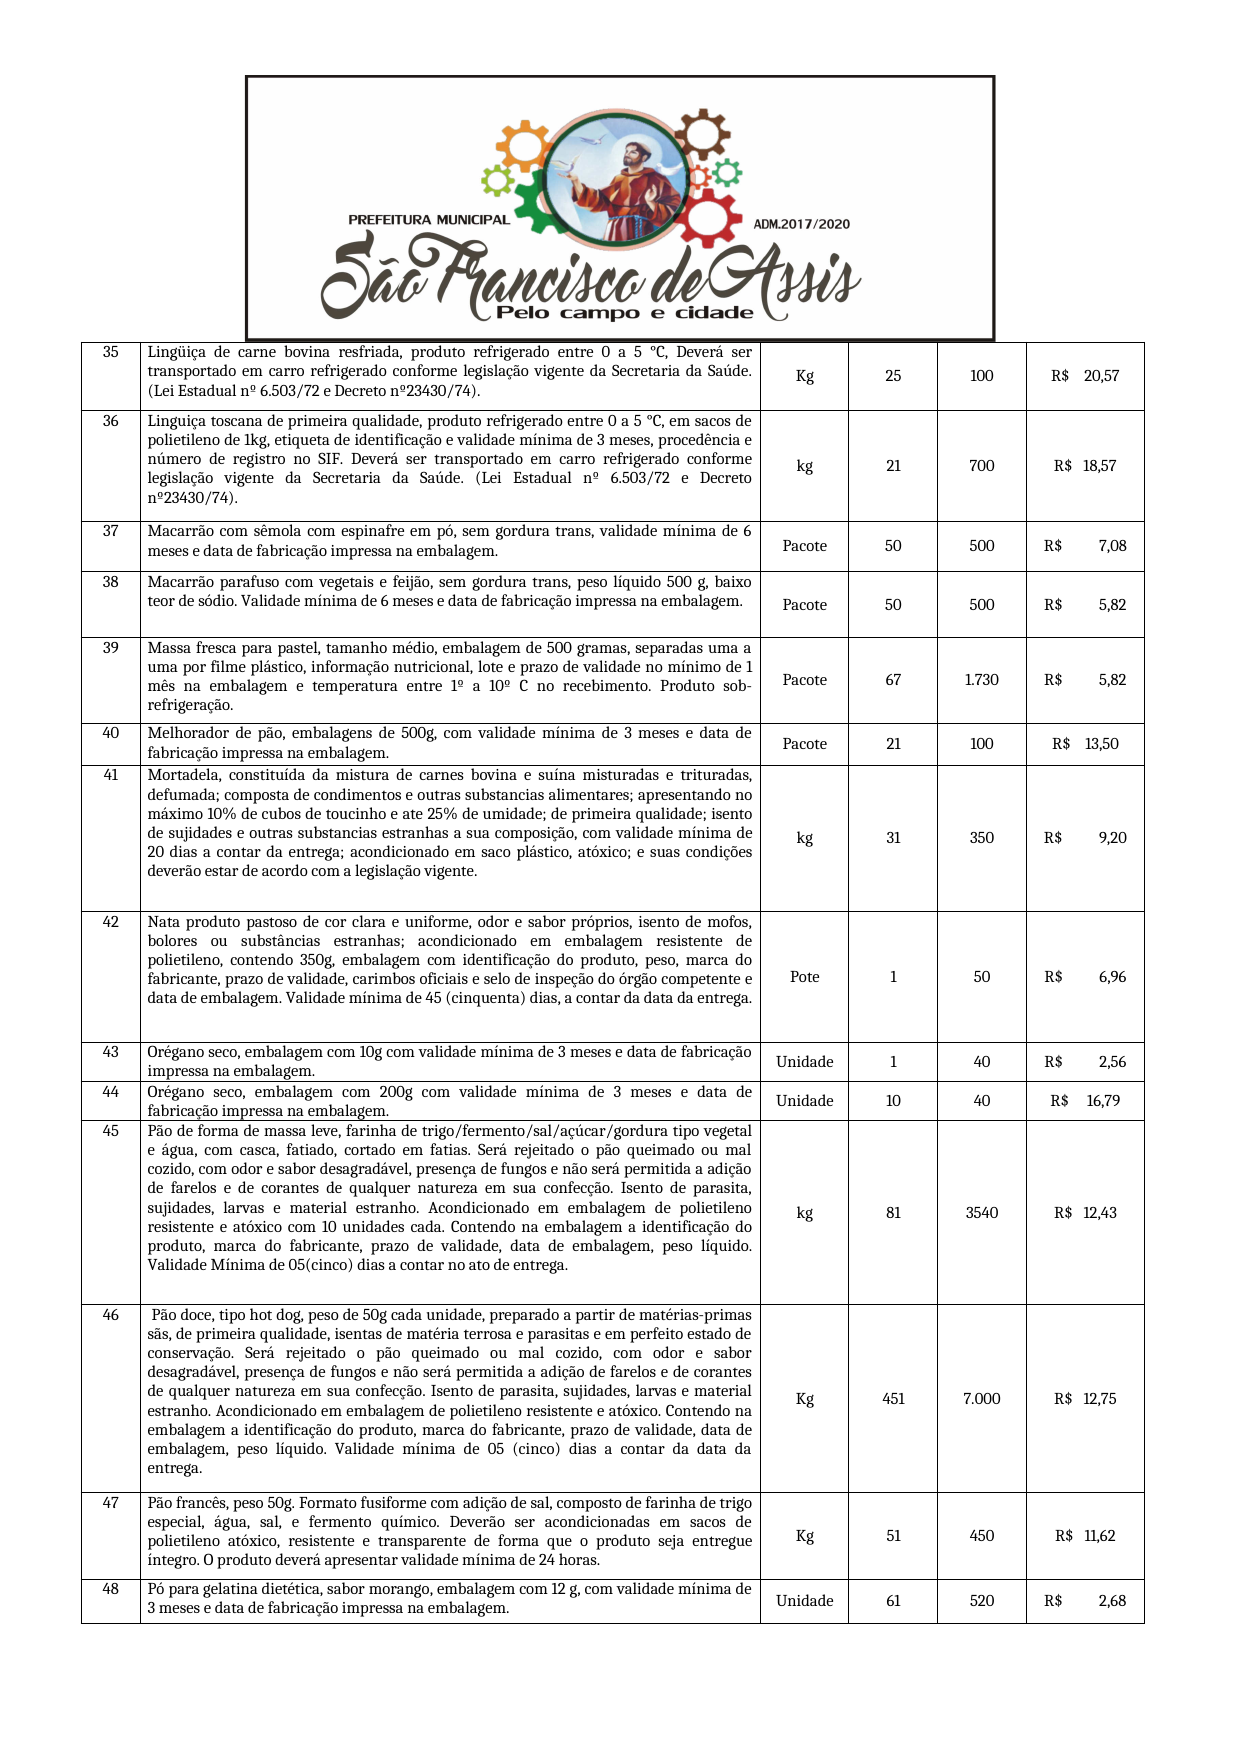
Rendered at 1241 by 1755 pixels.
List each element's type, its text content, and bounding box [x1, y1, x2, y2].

table_cell Massa fresca para pastel, tamanho médio, embalagem de 500 gramas, separadas uma a uma por filme plástico, informação nutricional, lote e prazo de validade no mínimo de 1 mês na embalagem e temperatura entre 1º a 10º C no recebimento. Produto sob-refrigeração. [141, 638, 760, 723]
table_cell 40 [82, 724, 140, 765]
table_cell R$ 7,08 [1027, 522, 1144, 571]
table_cell 25 [849, 343, 937, 410]
table_cell 40 [938, 1082, 1026, 1120]
table_cell R$ 13,50 [1027, 724, 1144, 765]
table_cell 40 [938, 1043, 1026, 1081]
table_cell R$ 12,43 [1027, 1121, 1144, 1304]
table_cell 21 [849, 411, 937, 521]
table_cell 44 [82, 1082, 140, 1120]
table_cell R$ 12,75 [1027, 1305, 1144, 1492]
table_cell 100 [938, 724, 1026, 765]
table_cell 520 [938, 1580, 1026, 1622]
table_cell R$ 16,79 [1027, 1082, 1144, 1120]
table_cell Kg [761, 1305, 848, 1492]
table_cell 1.730 [938, 638, 1026, 723]
table_cell 500 [938, 572, 1026, 637]
table_cell R$ 2,68 [1027, 1580, 1144, 1622]
table_cell Orégano seco, embalagem com 200g com validade mínima de 3 meses e data de fabricação impressa na embalagem. [141, 1082, 760, 1120]
table_cell Pão de forma de massa leve, farinha de trigo/fermento/sal/açúcar/gordura tipo vegetal e água, com casca, fatiado, cortado em fatias. Será rejeitado o pão queimado ou mal cozido, com odor e sabor desagradável, presença de fungos e não será permitida a adição de farelos e de corantes de qualquer natureza em sua confecção. Isento de parasita, sujidades, larvas e material estranho. Acondicionado em embalagem de polietileno resistente e atóxico com 10 unidades cada. Contendo na embalagem a identificação do produto, marca do fabricante, prazo de validade, data de embalagem, peso líquido. Validade Mínima de 05(cinco) dias a contar no ato de entrega. [141, 1121, 760, 1304]
table_cell 39 [82, 638, 140, 723]
table_cell Pó para gelatina dietética, sabor morango, embalagem com 12 g, com validade mínima de 3 meses e data de fabricação impressa na embalagem. [141, 1580, 760, 1622]
table_cell kg [761, 411, 848, 521]
table_cell 21 [849, 724, 937, 765]
table_cell Orégano seco, embalagem com 10g com validade mínima de 3 meses e data de fabricação impressa na embalagem. [141, 1043, 760, 1081]
table_cell Pacote [761, 522, 848, 571]
table_cell 61 [849, 1580, 937, 1622]
table_cell 451 [849, 1305, 937, 1492]
table_cell Macarrão parafuso com vegetais e feijão, sem gordura trans, peso líquido 500 g, baixo teor de sódio. Validade mínima de 6 meses e data de fabricação impressa na embalagem. [141, 572, 760, 637]
table_cell 45 [82, 1121, 140, 1304]
table_cell Pão francês, peso 50g. Formato fusiforme com adição de sal, composto de farinha de trigo especial, água, sal, e fermento químico. Deverão ser acondicionadas em sacos de polietileno atóxico, resistente e transparente de forma que o produto seja entregue íntegro. O produto deverá apresentar validade mínima de 24 horas. [141, 1493, 760, 1578]
table_cell 50 [849, 572, 937, 637]
table_cell Pacote [761, 638, 848, 723]
table_cell 81 [849, 1121, 937, 1304]
table_cell 41 [82, 766, 140, 911]
table_cell R$ 20,57 [1027, 343, 1144, 410]
table_cell R$ 5,82 [1027, 572, 1144, 637]
table_cell 47 [82, 1493, 140, 1578]
table_cell 50 [849, 522, 937, 571]
table_cell 67 [849, 638, 937, 723]
table_cell Melhorador de pão, embalagens de 500g, com validade mínima de 3 meses e data de fabricação impressa na embalagem. [141, 724, 760, 765]
table_cell 35 [82, 343, 140, 410]
table_cell R$ 18,57 [1027, 411, 1144, 521]
table_cell Macarrão com sêmola com espinafre em pó, sem gordura trans, validade mínima de 6 meses e data de fabricação impressa na embalagem. [141, 522, 760, 571]
table_cell 700 [938, 411, 1026, 521]
table_cell R$ 9,20 [1027, 766, 1144, 911]
table_cell Unidade [761, 1082, 848, 1120]
table_cell 46 [82, 1305, 140, 1492]
table_cell 38 [82, 572, 140, 637]
table_cell Mortadela, constituída da mistura de carnes bovina e suína misturadas e trituradas, defumada; composta de condimentos e outras substancias alimentares; apresentando no máximo 10% de cubos de toucinho e ate 25% de umidade; de primeira qualidade; isento de sujidades e outras substancias estranhas a sua composição, com validade mínima de 20 dias a contar da entrega; acondicionado em saco plástico, atóxico; e suas condições deverão estar de acordo com a legislação vigente. [141, 766, 760, 911]
table_cell Kg [761, 1493, 848, 1578]
table_cell Pacote [761, 572, 848, 637]
table_cell Linguiça toscana de primeira qualidade, produto refrigerado entre 0 a 5 °C, em sacos de polietileno de 1kg, etiqueta de identificação e validade mínima de 3 meses, procedência e número de registro no SIF. Deverá ser transportado em carro refrigerado conforme legislação vigente da Secretaria da Saúde. (Lei Estadual nº 6.503/72 e Decreto nº23430/74). [141, 411, 760, 521]
table_cell kg [761, 1121, 848, 1304]
table_cell Kg [761, 343, 848, 410]
table_cell 31 [849, 766, 937, 911]
table_cell Pão doce, tipo hot dog, peso de 50g cada unidade, preparado a partir de matérias-primas sãs, de primeira qualidade, isentas de matéria terrosa e parasitas e em perfeito estado de conservação. Será rejeitado o pão queimado ou mal cozido, com odor e sabor desagradável, presença de fungos e não será permitida a adição de farelos e de corantes de qualquer natureza em sua confecção. Isento de parasita, sujidades, larvas e material estranho. Acondicionado em embalagem de polietileno resistente e atóxico. Contendo na embalagem a identificação do produto, marca do fabricante, prazo de validade, data de embalagem, peso líquido. Validade mínima de 05 (cinco) dias a contar da data da entrega. [141, 1305, 760, 1492]
table_cell 10 [849, 1082, 937, 1120]
table_cell Unidade [761, 1580, 848, 1622]
table_cell 36 [82, 411, 140, 521]
table_cell 42 [82, 912, 140, 1042]
table_cell Pacote [761, 724, 848, 765]
table_cell Unidade [761, 1043, 848, 1081]
table_cell 1 [849, 1043, 937, 1081]
table_cell Nata produto pastoso de cor clara e uniforme, odor e sabor próprios, isento de mofos, bolores ou substâncias estranhas; acondicionado em embalagem resistente de polietileno, contendo 350g, embalagem com identificação do produto, peso, marca do fabricante, prazo de validade, carimbos oficiais e selo de inspeção do órgão competente e data de embalagem. Validade mínima de 45 (cinquenta) dias, a contar da data da entrega. [141, 912, 760, 1042]
table_cell 500 [938, 522, 1026, 571]
table_cell 50 [938, 912, 1026, 1042]
table_cell Lingüiça de carne bovina resfriada, produto refrigerado entre 0 a 5 °C, Deverá ser transportado em carro refrigerado conforme legislação vigente da Secretaria da Saúde. (Lei Estadual nº 6.503/72 e Decreto nº23430/74). [141, 343, 760, 410]
table_cell 3540 [938, 1121, 1026, 1304]
table_cell R$ 2,56 [1027, 1043, 1144, 1081]
table_cell R$ 6,96 [1027, 912, 1144, 1042]
table_cell 37 [82, 522, 140, 571]
table_cell 48 [82, 1580, 140, 1622]
table_cell 100 [938, 343, 1026, 410]
table_cell 43 [82, 1043, 140, 1081]
table_cell 7.000 [938, 1305, 1026, 1492]
table_cell 450 [938, 1493, 1026, 1578]
table_cell 350 [938, 766, 1026, 911]
table_cell kg [761, 766, 848, 911]
table_cell R$ 5,82 [1027, 638, 1144, 723]
table_cell 51 [849, 1493, 937, 1578]
table_cell R$ 11,62 [1027, 1493, 1144, 1578]
table_cell 1 [849, 912, 937, 1042]
table_cell Pote [761, 912, 848, 1042]
